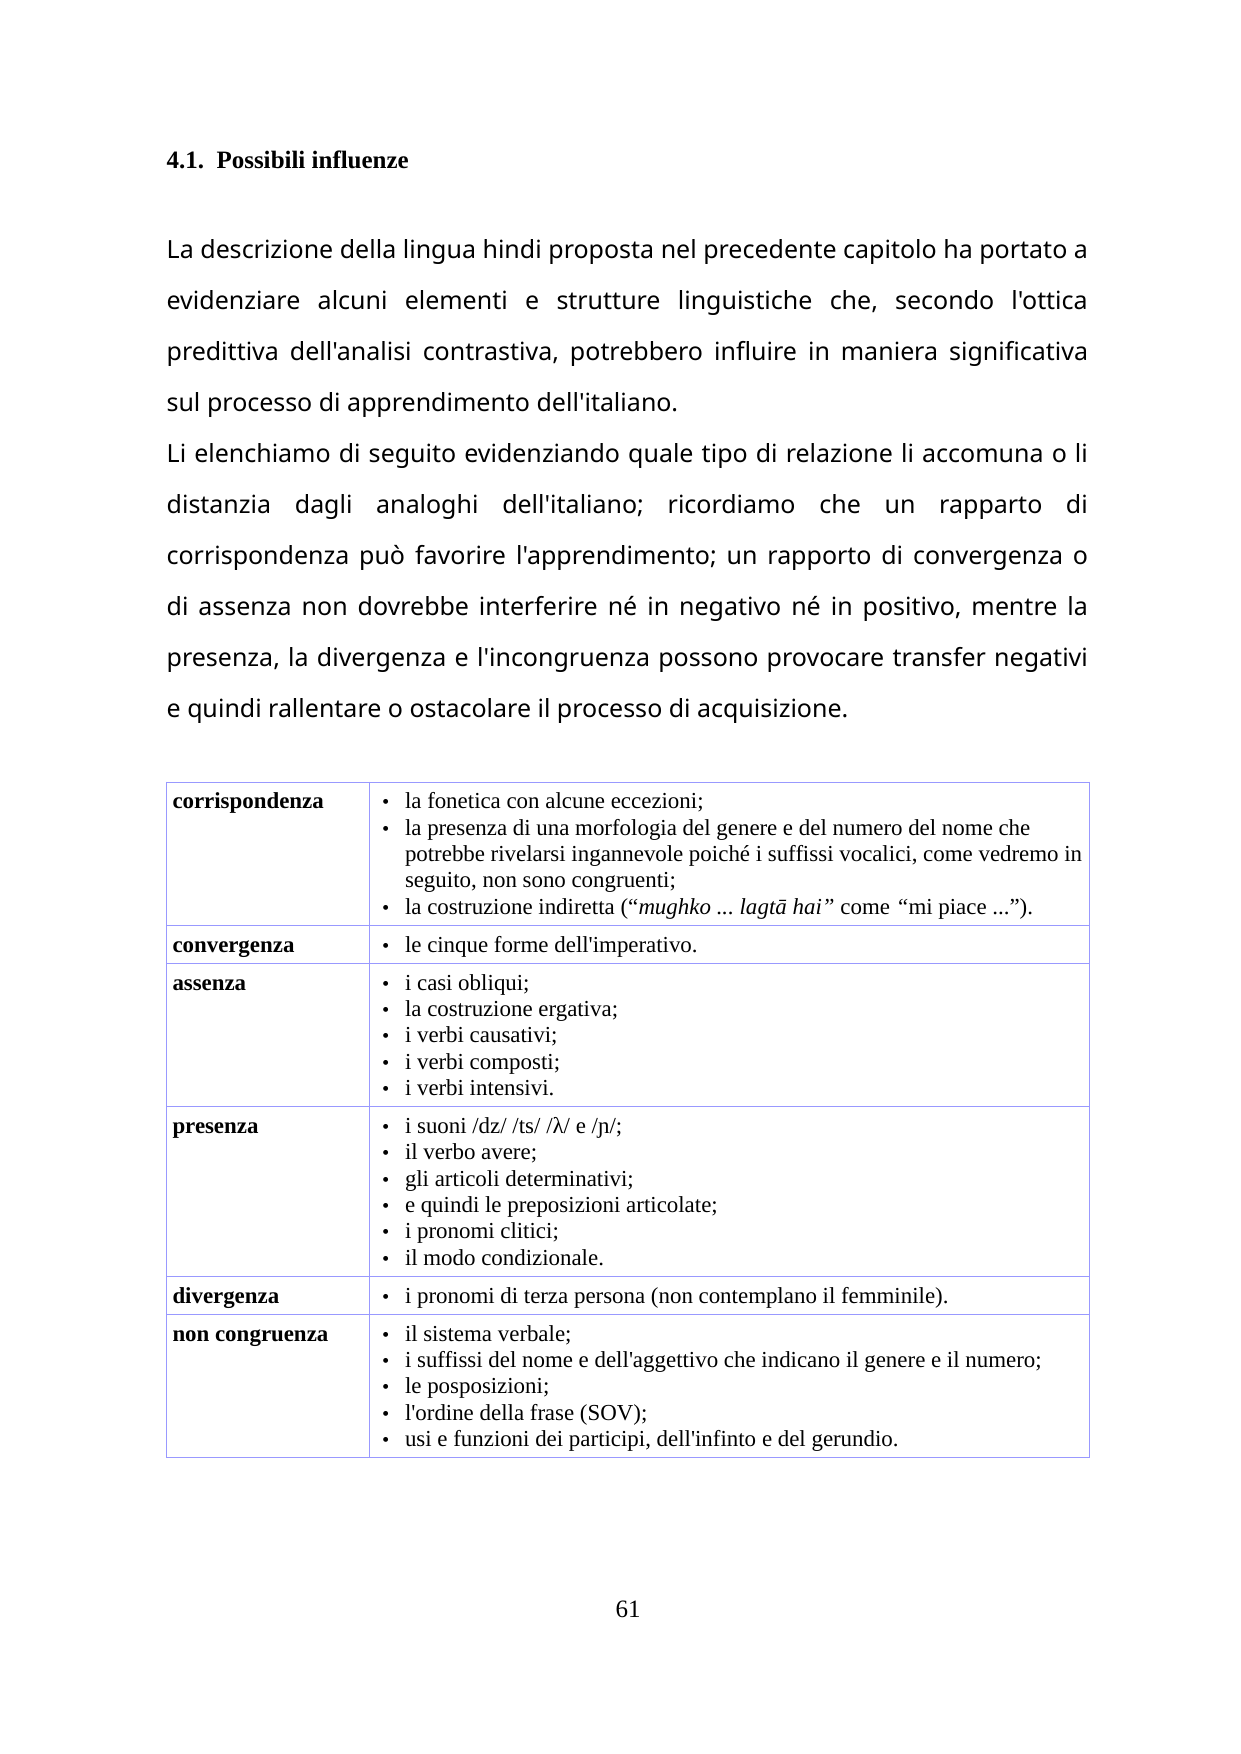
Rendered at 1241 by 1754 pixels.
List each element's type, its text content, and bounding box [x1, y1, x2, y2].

table_cell divergenza [167, 1277, 369, 1314]
table_cell i pronomi di terza persona (non contemplano il femminile). [370, 1277, 1089, 1314]
table_cell i casi obliqui; la costruzione ergativa; i verbi causativi; i verbi composti; i verbi intensivi. [370, 964, 1089, 1106]
text Li elenchiamo di seguito evidenziando quale tipo di relazione li accomuna o li distanzia dagli analoghi dell'italiano; ricordiamo che un rapparto di corrispondenza può favorire l'apprendimento; un rapporto di convergenza o di assenza non dovrebbe interferire né in negativo né in positivo, mentre la presenza, la divergenza e l'incongruenza possono provocare transfer negativi e quindi rallentare o ostacolare il processo di acquisizione. [166, 436, 1089, 725]
table_cell presenza [167, 1107, 369, 1276]
text 4.1. Possibili influenze [166, 146, 1089, 174]
table_cell non congruenza [167, 1315, 369, 1457]
table_header corrispondenza [167, 783, 369, 925]
table_cell il sistema verbale; i suffissi del nome e dell'aggettivo che indicano il genere e il numero; le posposizioni; l'ordine della frase (SOV); usi e funzioni dei participi, dell'infinto e del gerundio. [370, 1315, 1089, 1457]
table_cell i suoni /dz/ /ts/ /λ/ e /ɲ/; il verbo avere; gli articoli determinativi; e quindi le preposizioni articolate; i pronomi clitici; il modo condizionale. [370, 1107, 1089, 1276]
text La descrizione della lingua hindi proposta nel precedente capitolo ha portato a evidenziare alcuni elementi e strutture linguistiche che, secondo l'ottica predittiva dell'analisi contrastiva, potrebbero influire in maniera significativa sul processo di apprendimento dell'italiano. [166, 232, 1089, 419]
table_cell assenza [167, 964, 369, 1106]
table_cell convergenza [167, 926, 369, 963]
table_header la fonetica con alcune eccezioni; la presenza di una morfologia del genere e del numero del nome che potrebbe rivelarsi ingannevole poiché i suffissi vocalici, come vedremo in seguito, non sono congruenti; la costruzione indiretta (“mughko ... lagtā hai” come “mi piace ...”). [370, 783, 1089, 925]
table_cell le cinque forme dell'imperativo. [370, 926, 1089, 963]
